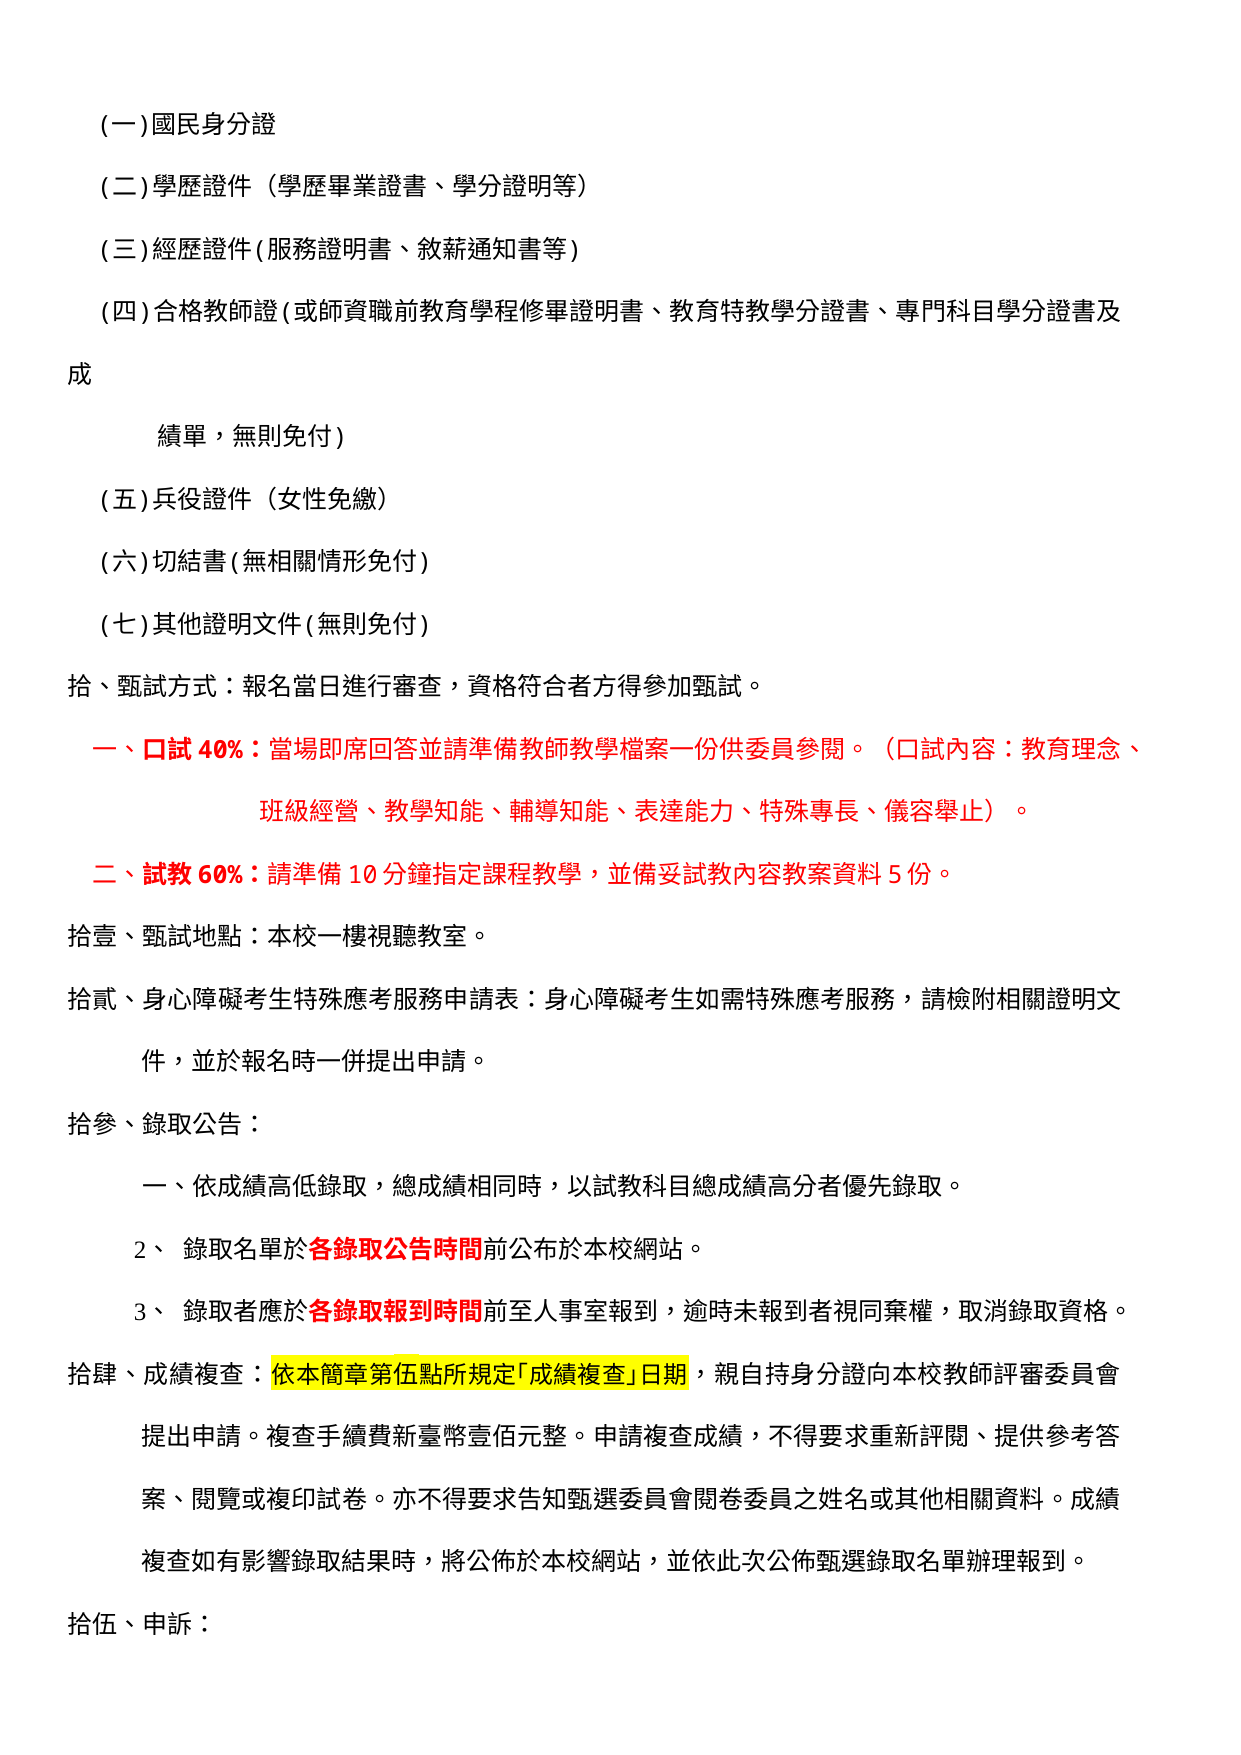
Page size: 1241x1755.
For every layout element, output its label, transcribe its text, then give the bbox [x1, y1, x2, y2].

text 績單，無則免付) [67, 393, 1122, 456]
text 一、依成績高低錄取，總成績相同時，以試教科目總成績高分者優先錄取。 [67, 1143, 1122, 1206]
text 拾壹、甄試地點：本校一樓視聽教室。 [67, 893, 1152, 956]
text (五)兵役證件（女性免繳） [97, 456, 1122, 518]
list 錄取者應於各錄取報到時間前至人事室報到，逾時未報到者視同棄權，取消錄取資格。 [133, 1268, 1122, 1331]
text (七)其他證明文件(無則免付) [97, 581, 1122, 643]
text 拾肆、成績複查：依本簡章第伍點所規定｢成績複查｣日期，親自持身分證向本校教師評審委員會提出申請。複查手續費新臺幣壹佰元整。申請複查成績，不得要求重新評閱、提供參考答案、閱覽或複印試卷。亦不得要求告知甄選委員會閱卷委員之姓名或其他相關資料。成績複查如有影響錄取結果時，將公佈於本校網站，並依此次公佈甄選錄取名單辦理報到。 [67, 1331, 1122, 1581]
text (三)經歷證件(服務證明書、敘薪通知書等) [97, 206, 1122, 268]
text 拾、甄試方式：報名當日進行審查，資格符合者方得參加甄試。 [67, 643, 1122, 706]
text 二、試教60%：請準備10分鐘指定課程教學，並備妥試教內容教案資料5份。 [67, 831, 1122, 893]
text 拾貳、身心障礙考生特殊應考服務申請表：身心障礙考生如需特殊應考服務，請檢附相關證明文件，並於報名時一併提出申請。 [67, 956, 1122, 1081]
text (二)學歷證件（學歷畢業證書、學分證明等） [97, 143, 1122, 206]
text (四)合格教師證(或師資職前教育學程修畢證明書、教育特教學分證書、專門科目學分證書及成 [67, 268, 1122, 393]
list 錄取名單於各錄取公告時間前公布於本校網站。 [133, 1206, 1122, 1268]
text 一、口試40%：當場即席回答並請準備教師教學檔案一份供委員參閱。（口試內容：教育理念、班級經營、教學知能、輔導知能、表達能力、特殊專長、儀容舉止）。 [92, 706, 1122, 831]
text 拾參、錄取公告： [67, 1081, 1122, 1143]
text 拾伍、申訴： [67, 1581, 1122, 1643]
text (六)切結書(無相關情形免付) [97, 518, 1122, 581]
text (一)國民身分證 [97, 81, 1122, 143]
